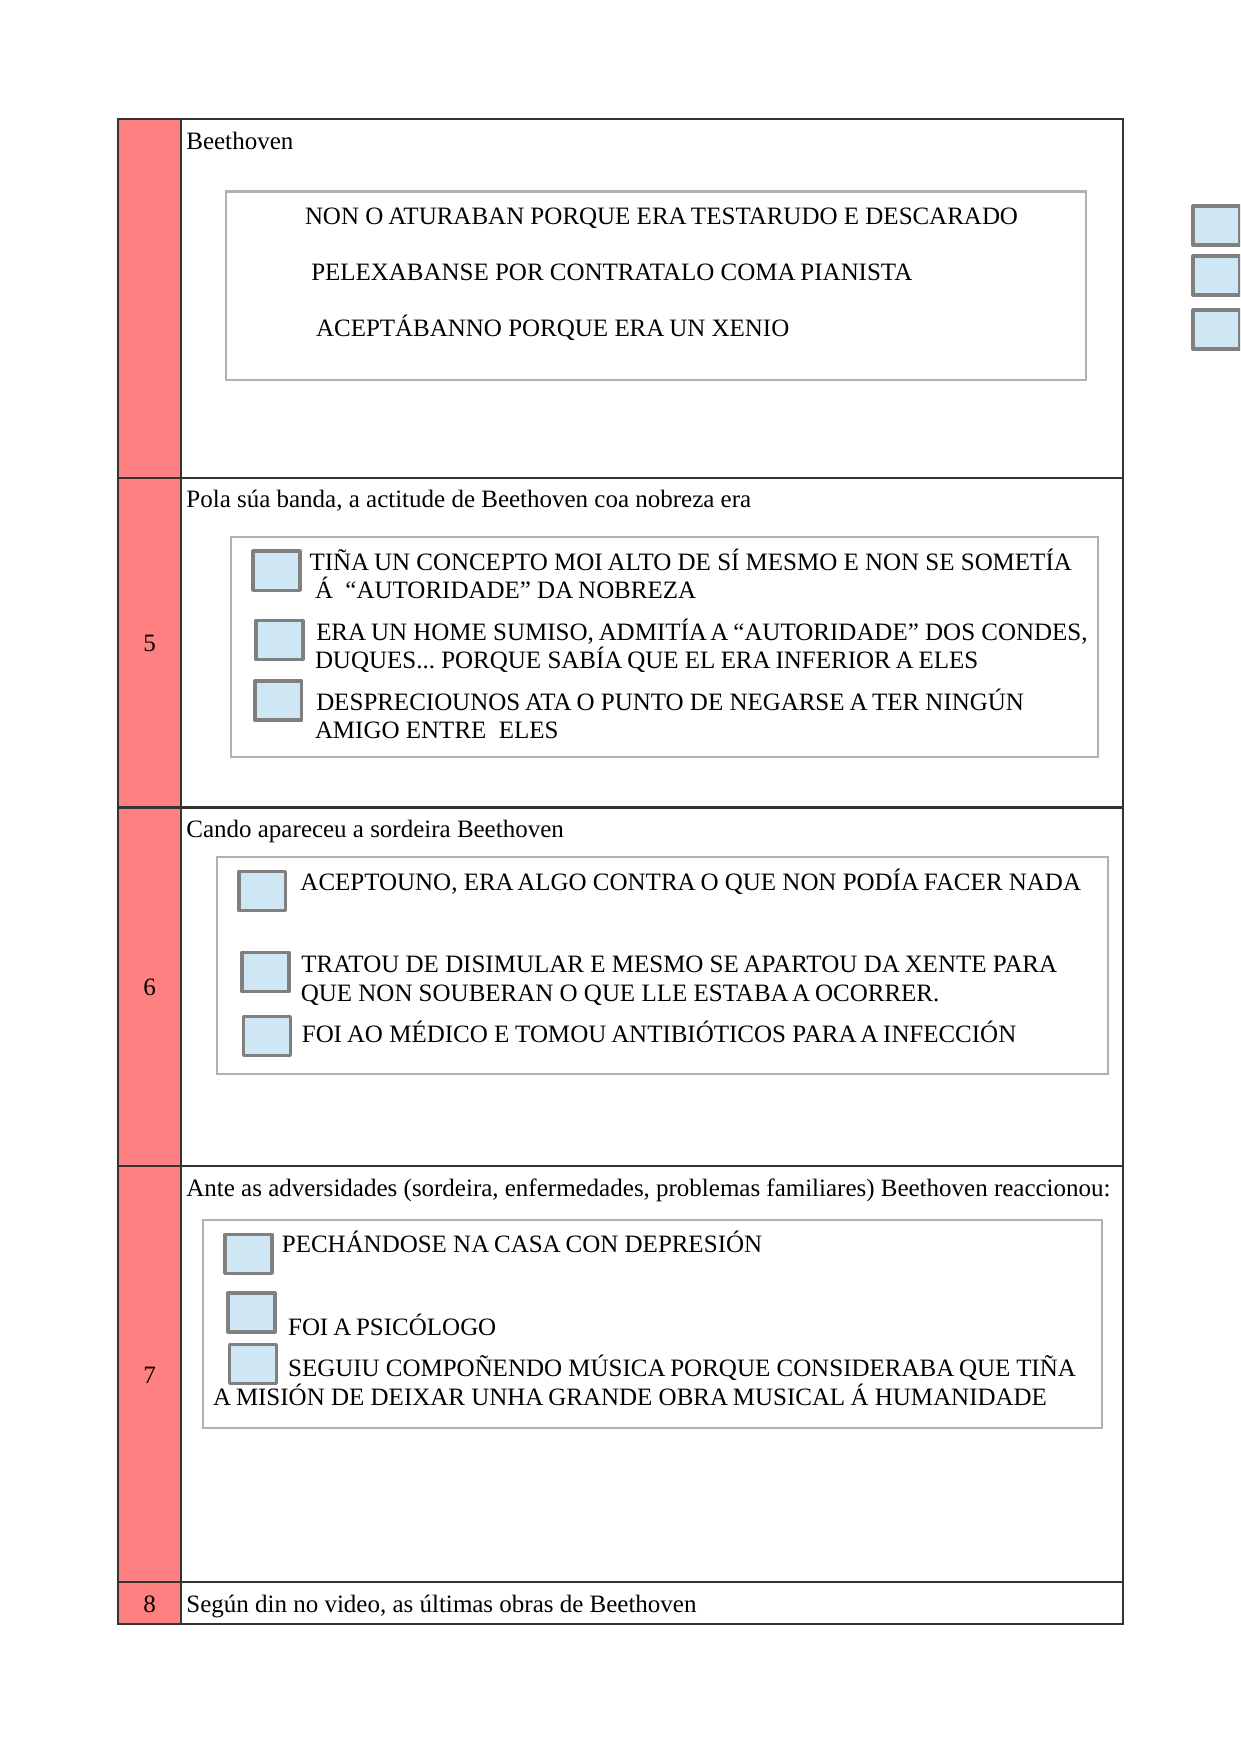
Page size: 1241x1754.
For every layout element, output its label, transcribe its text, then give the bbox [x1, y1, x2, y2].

table_cell Según din no video, as últimas obras de Beethoven [182, 1583, 1122, 1623]
table_cell Ante as adversidades (sordeira, enfermedades, problemas familiares) Beethoven reaccionou: [182, 1167, 1122, 1229]
table_cell Ante as adversidades (sordeira, enfermedades, problemas familiares) Beethoven reaccionou: [204, 1221, 1101, 1427]
table_cell 5 [119, 479, 180, 806]
table_cell Pola súa banda, a actitude de Beethoven coa nobreza era [182, 479, 1122, 806]
table_cell 8 [119, 1583, 180, 1623]
table_cell Ante as adversidades (sordeira, enfermedades, problemas familiares) Beethoven reaccionou: [182, 1230, 1122, 1581]
table_cell [119, 120, 180, 477]
table_cell Cal era a actitude da sociedade vienesa, e en particular a nobreza, coa personalidade de Beethoven [182, 120, 1122, 477]
table_cell 7 [119, 1167, 180, 1581]
table_cell Cando apareceu a sordeira Beethoven [182, 809, 1122, 1165]
table_cell 6 [119, 809, 180, 1165]
